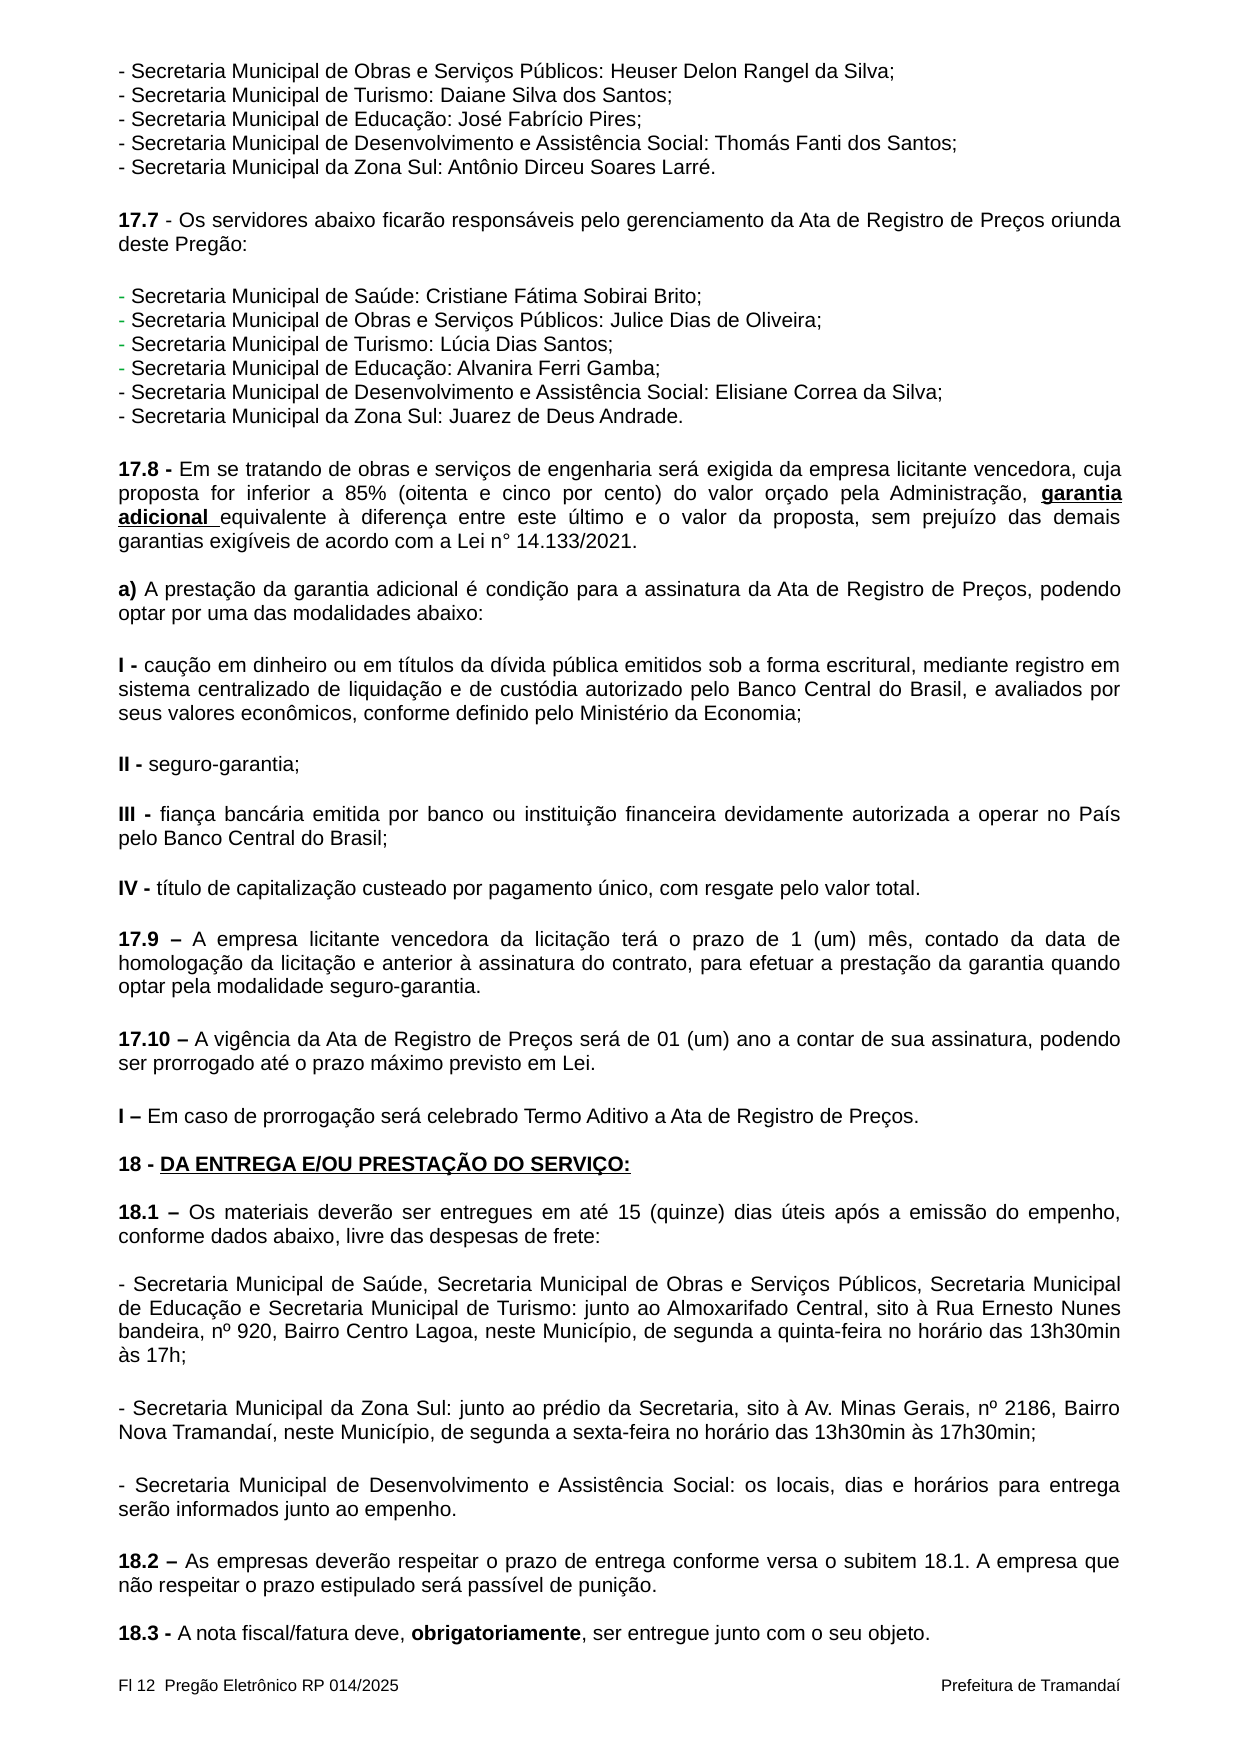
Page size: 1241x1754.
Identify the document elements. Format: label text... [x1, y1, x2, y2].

text IV - título de capitalização custeado por pagamento único, com resgate pelo valor total. [118, 876, 1122, 900]
text 18 - DA ENTREGA E/OU PRESTAÇÃO DO SERVIÇO: [118, 1152, 1122, 1176]
text 17.7 - Os servidores abaixo ficarão responsáveis pelo gerenciamento da Ata de Registro de Preços oriunda deste Pregão: [118, 208, 1122, 256]
text - Secretaria Municipal de Educação: Alvanira Ferri Gamba; [118, 356, 1122, 380]
text - Secretaria Municipal de Educação: José Fabrício Pires; [118, 107, 1122, 131]
text a) A prestação da garantia adicional é condição para a assinatura da Ata de Registro de Preços, podendo optar por uma das modalidades abaixo: [118, 577, 1122, 624]
text - Secretaria Municipal de Saúde, Secretaria Municipal de Obras e Serviços Públicos, Secretaria Municipal de Educação e Secretaria Municipal de Turismo: junto ao Almoxarifado Central, sito à Rua Ernesto Nunes bandeira, nº 920, Bairro Centro Lagoa, neste Município, de segunda a quinta-feira no horário das 13h30min às 17h; [118, 1271, 1122, 1367]
text - Secretaria Municipal de Saúde: Cristiane Fátima Sobirai Brito; [118, 284, 1122, 308]
text 18.1 – Os materiais deverão ser entregues em até 15 (quinze) dias úteis após a emissão do empenho, conforme dados abaixo, livre das despesas de frete: [118, 1199, 1122, 1247]
text - Secretaria Municipal da Zona Sul: Antônio Dirceu Soares Larré. [118, 155, 1122, 179]
text - Secretaria Municipal de Obras e Serviços Públicos: Heuser Delon Rangel da Silva; [118, 59, 1122, 83]
text 18.2 – As empresas deverão respeitar o prazo de entrega conforme versa o subitem 18.1. A empresa que não respeitar o prazo estipulado será passível de punição. [118, 1549, 1122, 1597]
text I - caução em dinheiro ou em títulos da dívida pública emitidos sob a forma escritural, mediante registro em sistema centralizado de liquidação e de custódia autorizado pelo Banco Central do Brasil, e avaliados por seus valores econômicos, conforme definido pelo Ministério da Economia; [118, 653, 1122, 725]
text 17.8 - Em se tratando de obras e serviços de engenharia será exigida da empresa licitante vencedora, cuja proposta for inferior a 85% (oitenta e cinco por cento) do valor orçado pela Administração, garantia adicional equivalente à diferença entre este último e o valor da proposta, sem prejuízo das demais garantias exigíveis de acordo com a Lei n° 14.133/2021. [118, 457, 1122, 553]
text - Secretaria Municipal de Desenvolvimento e Assistência Social: Elisiane Correa da Silva; [118, 380, 1122, 404]
text I – Em caso de prorrogação será celebrado Termo Aditivo a Ata de Registro de Preços. [118, 1104, 1122, 1128]
text - Secretaria Municipal de Turismo: Lúcia Dias Santos; [118, 332, 1122, 356]
text III - fiança bancária emitida por banco ou instituição financeira devidamente autorizada a operar no País pelo Banco Central do Brasil; [118, 802, 1122, 850]
text - Secretaria Municipal de Obras e Serviços Públicos: Julice Dias de Oliveira; [118, 308, 1122, 332]
text 17.9 – A empresa licitante vencedora da licitação terá o prazo de 1 (um) mês, contado da data de homologação da licitação e anterior à assinatura do contrato, para efetuar a prestação da garantia quando optar pela modalidade seguro-garantia. [118, 926, 1122, 998]
text 18.3 - A nota fiscal/fatura deve, obrigatoriamente, ser entregue junto com o seu objeto. [118, 1621, 1122, 1645]
text - Secretaria Municipal de Desenvolvimento e Assistência Social: Thomás Fanti dos Santos; [118, 131, 1122, 155]
text - Secretaria Municipal de Desenvolvimento e Assistência Social: os locais, dias e horários para entrega serão informados junto ao empenho. [118, 1473, 1122, 1521]
text II - seguro-garantia; [118, 751, 1122, 775]
text - Secretaria Municipal da Zona Sul: Juarez de Deus Andrade. [118, 404, 1122, 428]
text - Secretaria Municipal de Turismo: Daiane Silva dos Santos; [118, 83, 1122, 107]
text - Secretaria Municipal da Zona Sul: junto ao prédio da Secretaria, sito à Av. Minas Gerais, nº 2186, Bairro Nova Tramandaí, neste Município, de segunda a sexta-feira no horário das 13h30min às 17h30min; [118, 1396, 1122, 1444]
text 17.10 – A vigência da Ata de Registro de Preços será de 01 (um) ano a contar de sua assinatura, podendo ser prorrogado até o prazo máximo previsto em Lei. [118, 1027, 1122, 1075]
